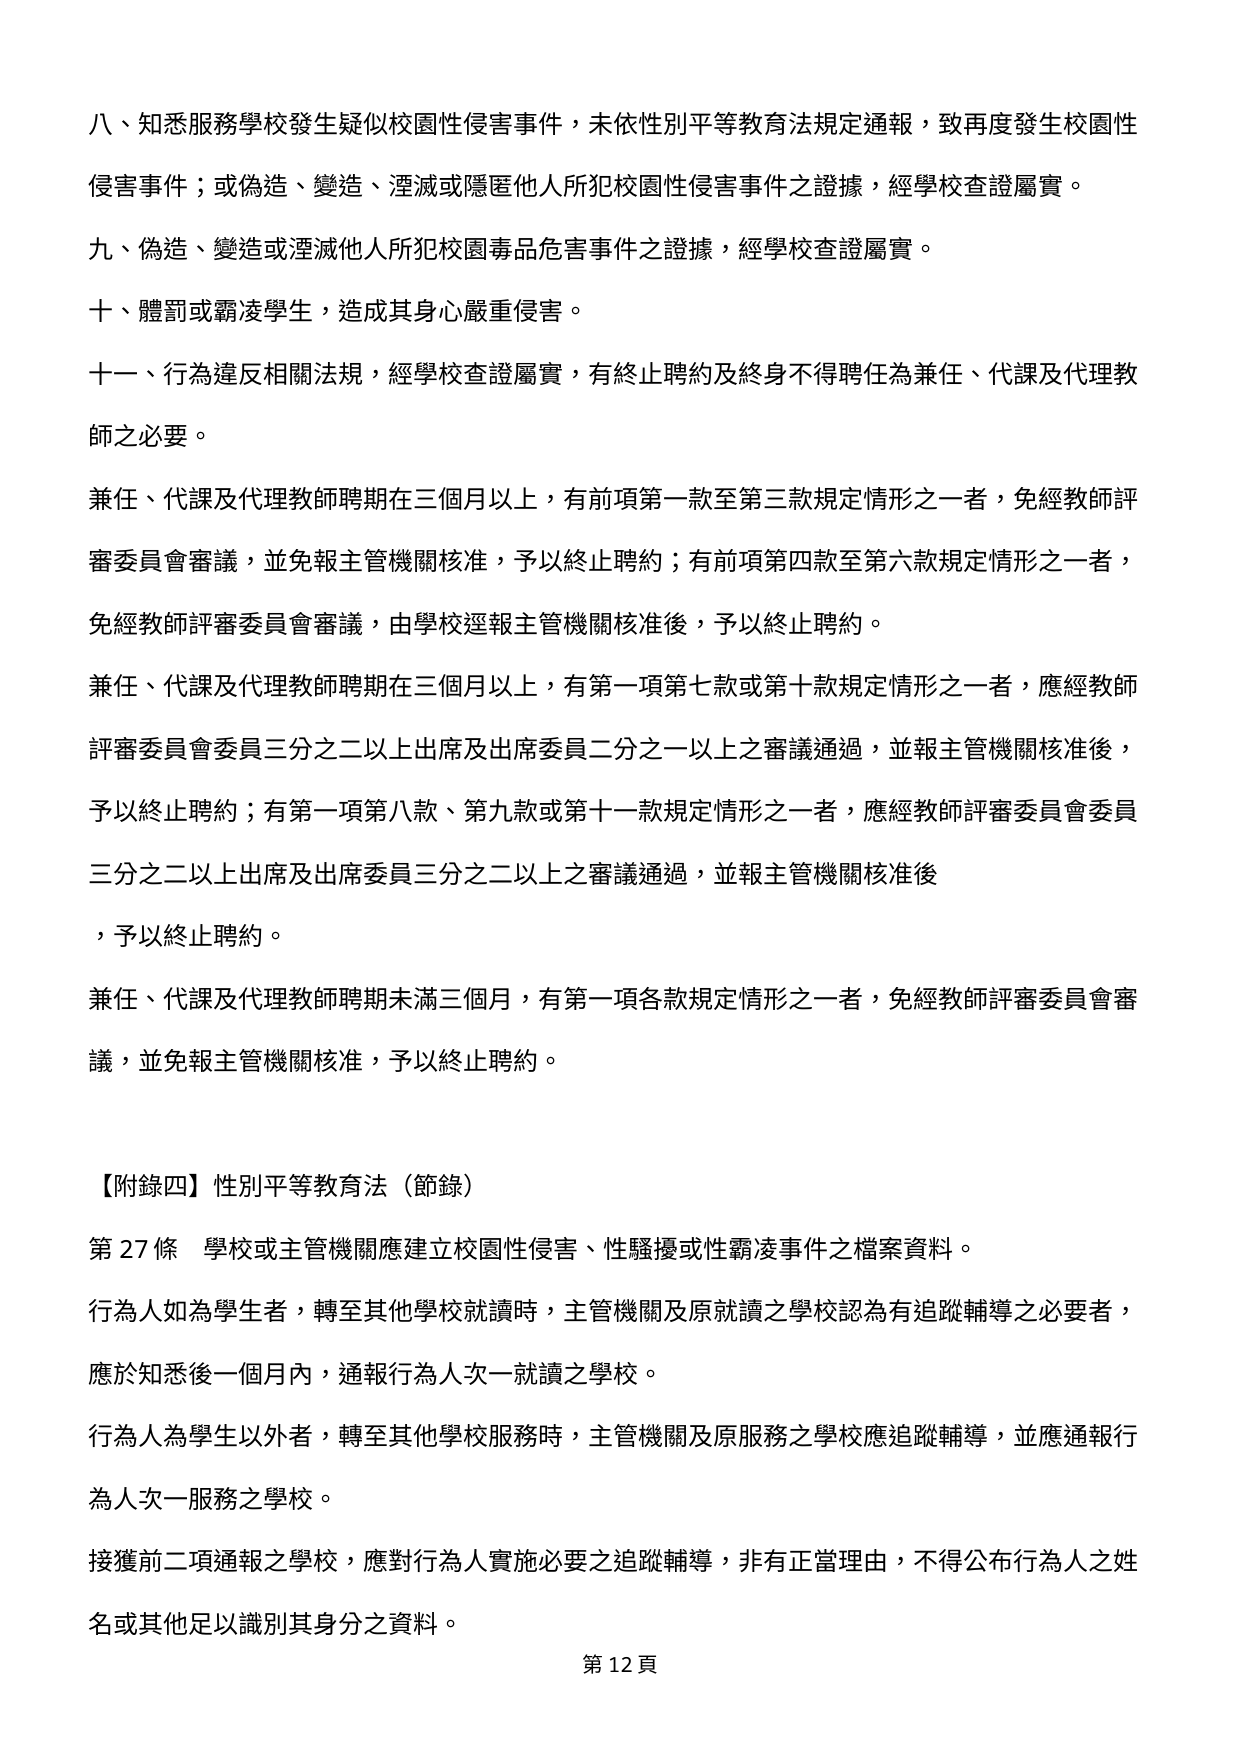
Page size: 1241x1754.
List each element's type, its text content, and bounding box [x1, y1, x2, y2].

text 兼任、代課及代理教師聘期在三個月以上，有前項第一款至第三款規定情形之一者，免經教師評審委員會審議，並免報主管機關核准，予以終止聘約；有前項第四款至第六款規定情形之一者，免經教師評審委員會審議，由學校逕報主管機關核准後，予以終止聘約。 [89, 456, 1152, 643]
text 十、體罰或霸凌學生，造成其身心嚴重侵害。 [89, 268, 1152, 331]
text 接獲前二項通報之學校，應對行為人實施必要之追蹤輔導，非有正當理由，不得公布行為人之姓名或其他足以識別其身分之資料。 [89, 1518, 1152, 1643]
text 兼任、代課及代理教師聘期未滿三個月，有第一項各款規定情形之一者，免經教師評審委員會審議，並免報主管機關核准，予以終止聘約。 [89, 956, 1152, 1081]
text 行為人如為學生者，轉至其他學校就讀時，主管機關及原就讀之學校認為有追蹤輔導之必要者，應於知悉後一個月內，通報行為人次一就讀之學校。 [89, 1268, 1152, 1393]
text 第27條 學校或主管機關應建立校園性侵害、性騷擾或性霸凌事件之檔案資料。 [89, 1206, 1152, 1268]
text 行為人為學生以外者，轉至其他學校服務時，主管機關及原服務之學校應追蹤輔導，並應通報行為人次一服務之學校。 [89, 1393, 1152, 1518]
text 兼任、代課及代理教師聘期在三個月以上，有第一項第七款或第十款規定情形之一者，應經教師評審委員會委員三分之二以上出席及出席委員二分之一以上之審議通過，並報主管機關核准後，予以終止聘約；有第一項第八款、第九款或第十一款規定情形之一者，應經教師評審委員會委員三分之二以上出席及出席委員三分之二以上之審議通過，並報主管機關核准後 [89, 643, 1152, 893]
text 八、知悉服務學校發生疑似校園性侵害事件，未依性別平等教育法規定通報，致再度發生校園性侵害事件；或偽造、變造、湮滅或隱匿他人所犯校園性侵害事件之證據，經學校查證屬實。 [89, 81, 1152, 206]
text 【附錄四】性別平等教育法（節錄） [89, 1143, 1152, 1206]
text 十一、行為違反相關法規，經學校查證屬實，有終止聘約及終身不得聘任為兼任、代課及代理教師之必要。 [89, 331, 1152, 456]
text ，予以終止聘約。 [89, 893, 1152, 956]
text 九、偽造、變造或湮滅他人所犯校園毒品危害事件之證據，經學校查證屬實。 [89, 206, 1152, 268]
